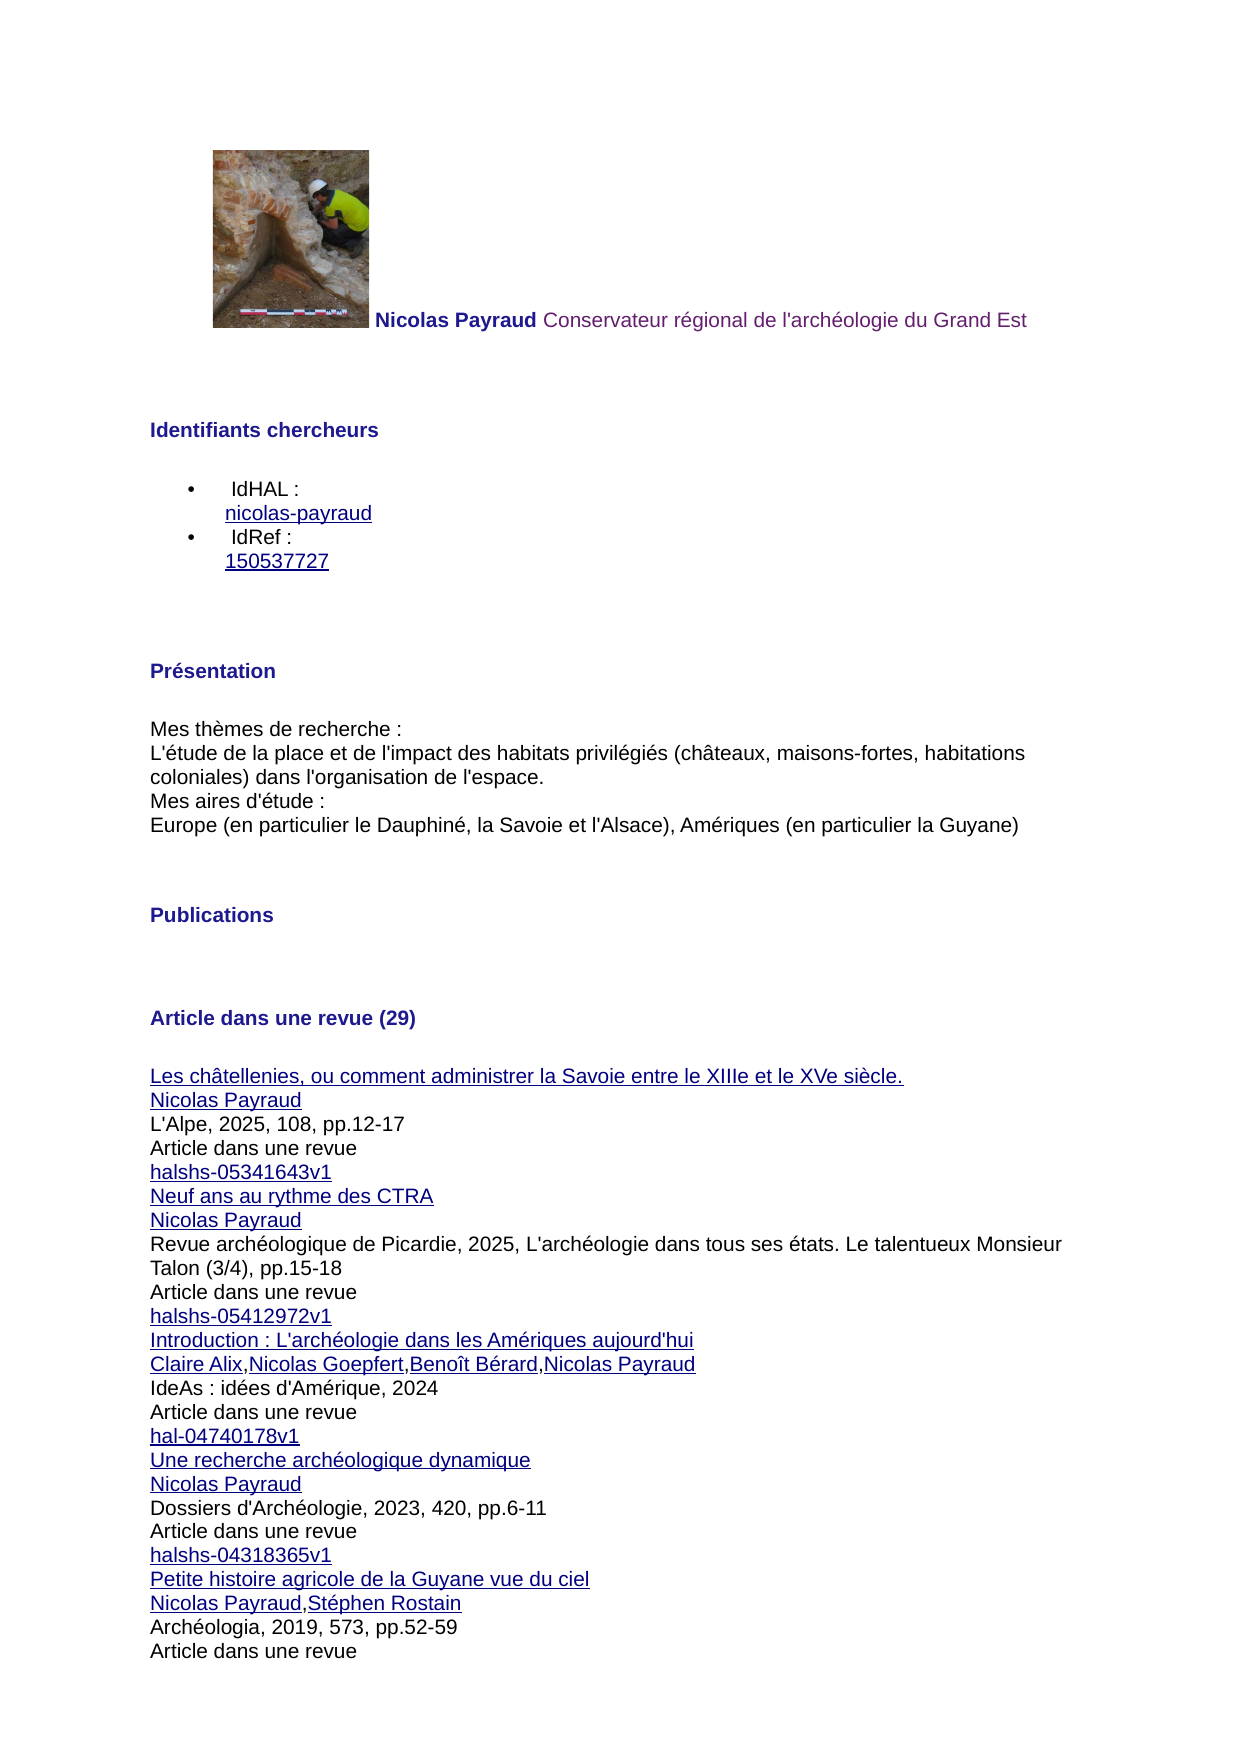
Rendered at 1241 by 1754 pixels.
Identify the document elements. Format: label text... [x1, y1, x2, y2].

text Mes thèmes de recherche : [150, 717, 1090, 741]
list IdHAL : [187, 477, 1090, 501]
table_cell Introduction : L'archéologie dans les Amériques aujourd'hui Claire Alix,Nicolas Goepfert,Benoît Bérard,Nicolas Payraud IdeAs : idées d'Amérique, 2024 Article dans une revue hal-04740178v1 [150, 1328, 1090, 1447]
table_header Les châtellenies, ou comment administrer la Savoie entre le XIIIe et le XVe siècle. Nicolas Payraud L'Alpe, 2025, 108, pp.12-17 Article dans une revue halshs-05341643v1 [150, 1064, 1090, 1184]
table_cell Une recherche archéologique dynamique Nicolas Payraud Dossiers d'Archéologie, 2023, 420, pp.6-11 Article dans une revue halshs-04318365v1 [150, 1448, 1090, 1567]
text L'étude de la place et de l'impact des habitats privilégiés (châteaux, maisons-fortes, habitations coloniales) dans l'organisation de l'espace. [150, 741, 1090, 789]
list 150537727 [187, 548, 1090, 572]
subtitle Nicolas Payraud Conservateur régional de l'archéologie du Grand Est [150, 150, 1090, 332]
table_cell Petite histoire agricole de la Guyane vue du ciel Nicolas Payraud,Stéphen Rostain Archéologia, 2019, 573, pp.52-59 Article dans une revue [150, 1567, 1090, 1663]
text Europe (en particulier le Dauphiné, la Savoie et l'Alsace), Amériques (en particulier la Guyane) [150, 813, 1090, 837]
subtitle Article dans une revue (29) [150, 1006, 1090, 1030]
list nicolas-payraud [187, 501, 1090, 524]
subtitle Présentation [150, 659, 1090, 683]
list IdRef : [187, 524, 1090, 548]
text Mes aires d'étude : [150, 789, 1090, 813]
subtitle Identifiants chercheurs [150, 418, 1090, 442]
table_cell Neuf ans au rythme des CTRA Nicolas Payraud Revue archéologique de Picardie, 2025, L'archéologie dans tous ses états. Le talentueux Monsieur Talon (3/4), pp.15-18 Article dans une revue halshs-05412972v1 [150, 1184, 1090, 1328]
subtitle Publications [150, 903, 1090, 927]
picture [212, 150, 370, 328]
